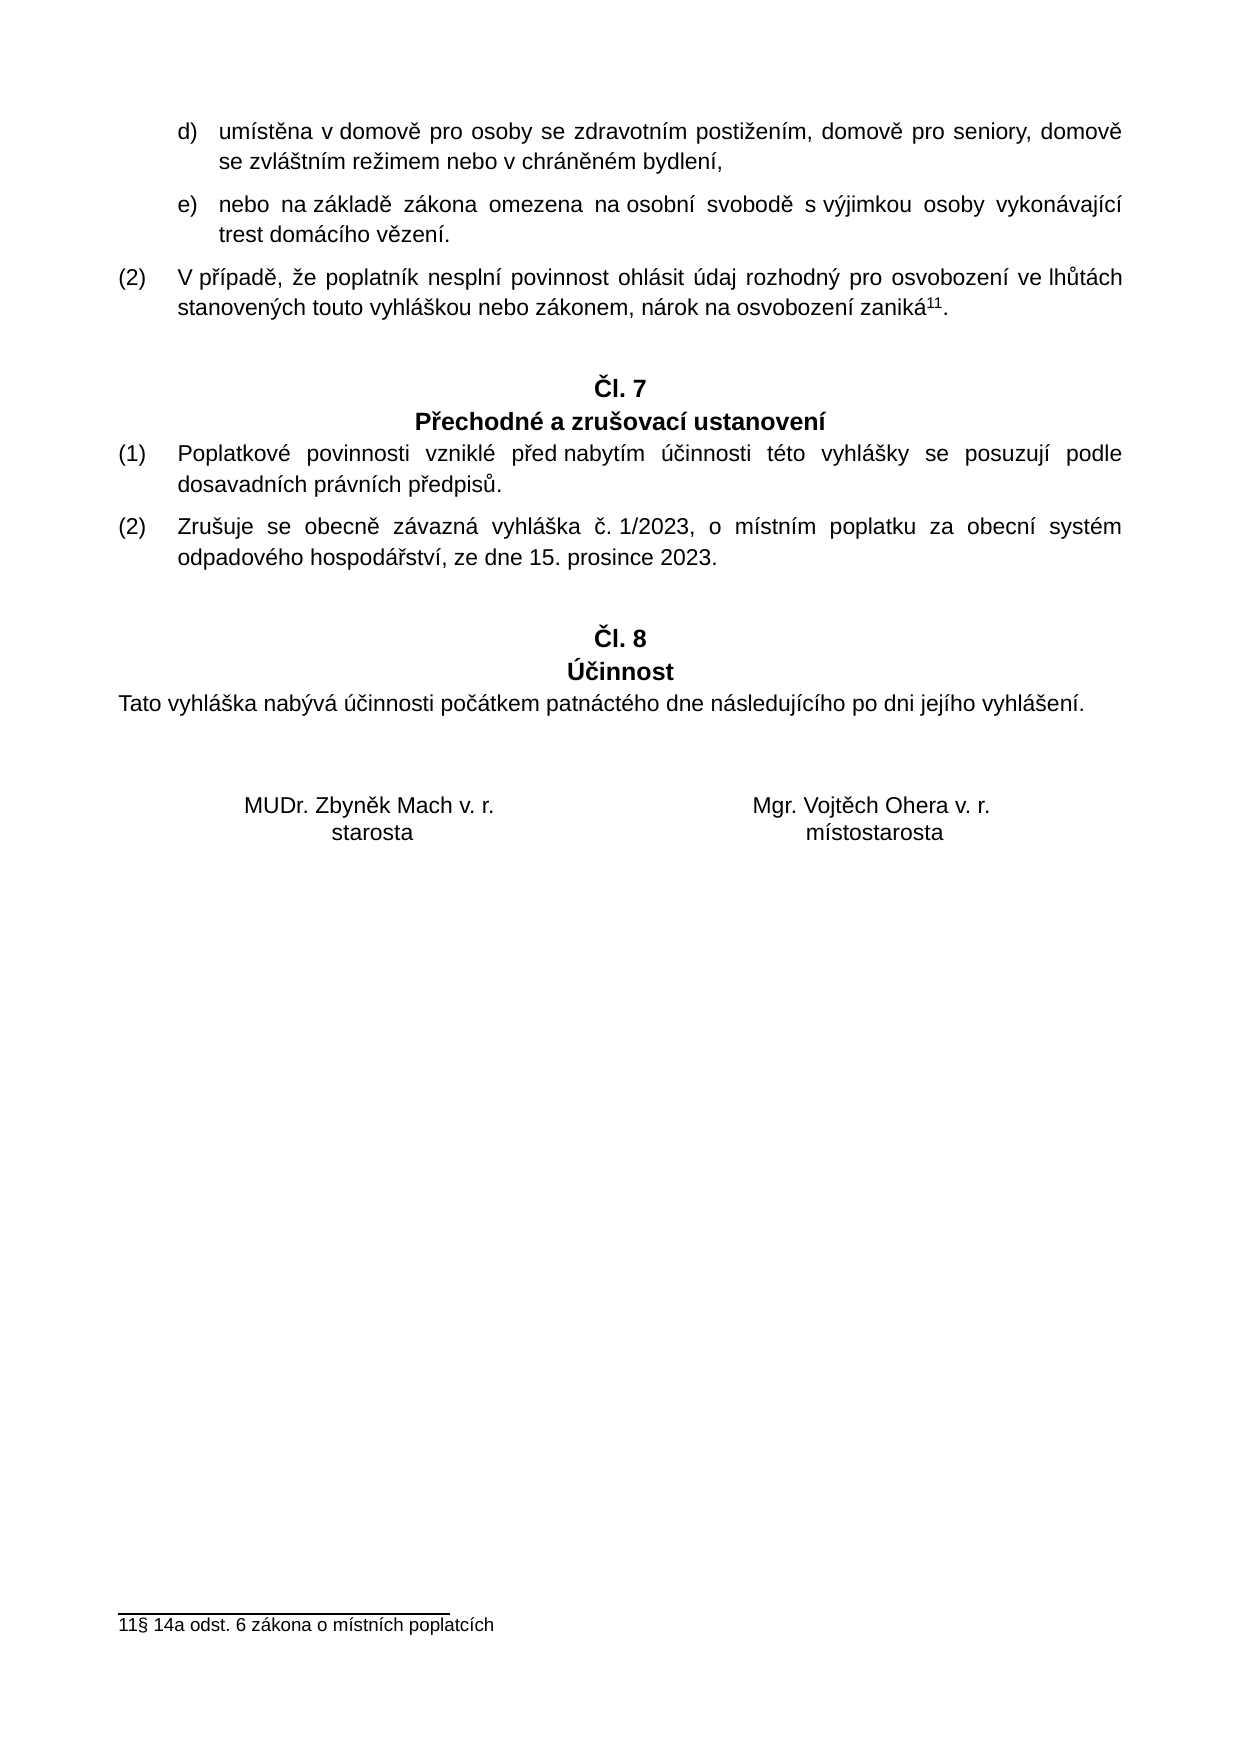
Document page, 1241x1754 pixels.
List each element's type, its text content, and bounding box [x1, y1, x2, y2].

table_header MUDr. Zbyněk Mach v. r. starosta [118, 733, 620, 851]
text Tato vyhláška nabývá účinnosti počátkem patnáctého dne následujícího po dni jejího vyhlášení. [118, 690, 1122, 716]
list umístěna v domově pro osoby se zdravotním postižením, domově pro seniory, domově se zvláštním režimem nebo v chráněném bydlení, [177, 118, 1122, 175]
table_cell [118, 851, 620, 969]
subtitle Čl. 8 Účinnost [118, 624, 1122, 686]
table_header Mgr. Vojtěch Ohera v. r. místostarosta [620, 733, 1122, 851]
list § 14a odst. 6 zákona o místních poplatcích [118, 1614, 1122, 1635]
subtitle Čl. 7 Přechodné a zrušovací ustanovení [118, 374, 1122, 436]
list nebo na základě zákona omezena na osobní svobodě s výjimkou osoby vykonávající trest domácího vězení. [177, 191, 1122, 248]
list Zrušuje se obecně závazná vyhláška č. 1/2023, o místním poplatku za obecní systém odpadového hospodářství, ze dne 15. prosince 2023. [118, 513, 1122, 570]
table_cell [620, 851, 1122, 969]
list V případě, že poplatník nesplní povinnost ohlásit údaj rozhodný pro osvobození ve lhůtách stanovených touto vyhláškou nebo zákonem, nárok na osvobození zaniká. [118, 264, 1122, 321]
list Poplatkové povinnosti vzniklé před nabytím účinnosti této vyhlášky se posuzují podle dosavadních právních předpisů. [118, 440, 1122, 497]
